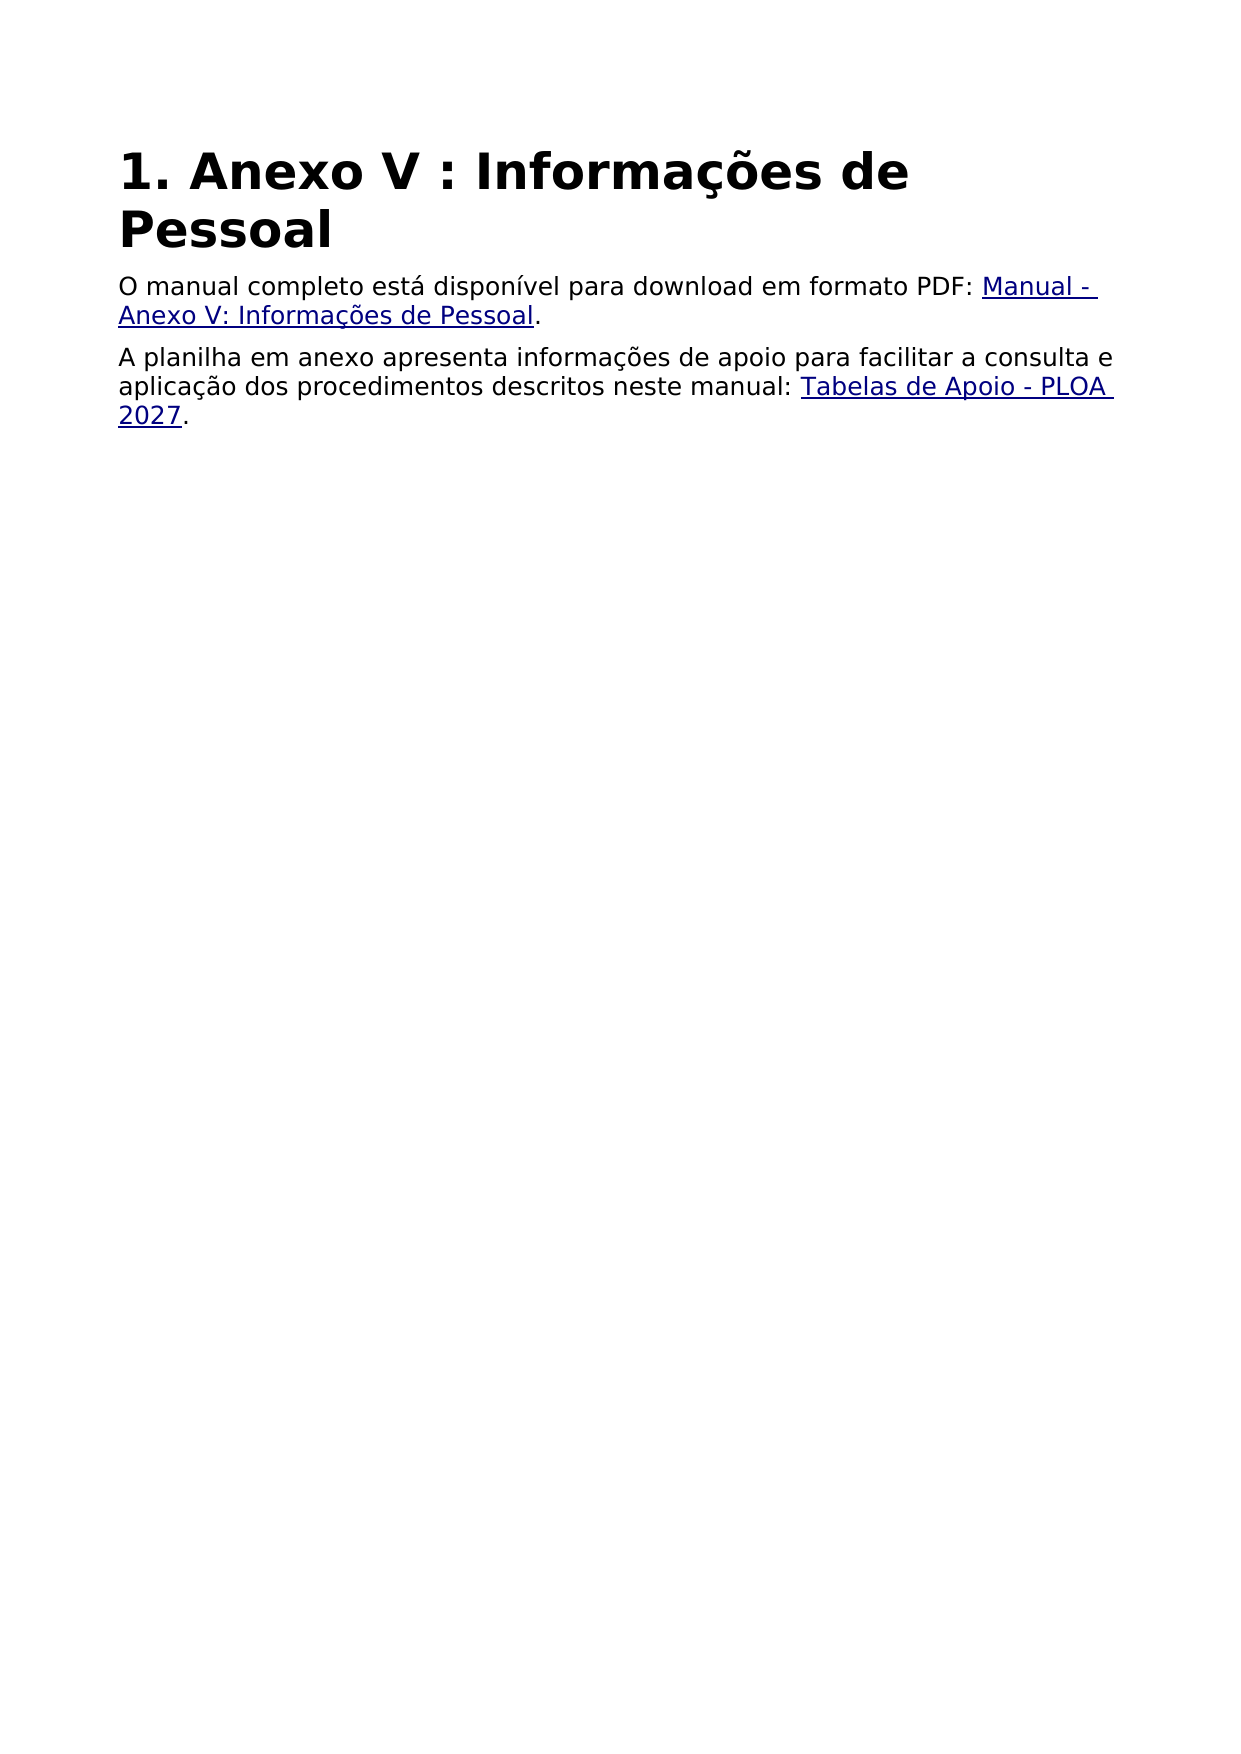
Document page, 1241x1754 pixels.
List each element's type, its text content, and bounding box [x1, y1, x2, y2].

subtitle 1. Anexo V : Informações de Pessoal [118, 143, 1122, 259]
text A planilha em anexo apresenta informações de apoio para facilitar a consulta e aplicação dos procedimentos descritos neste manual: Tabelas de Apoio - PLOA 2027. [118, 343, 1122, 430]
text O manual completo está disponível para download em formato PDF: Manual - Anexo V: Informações de Pessoal. [118, 272, 1122, 330]
